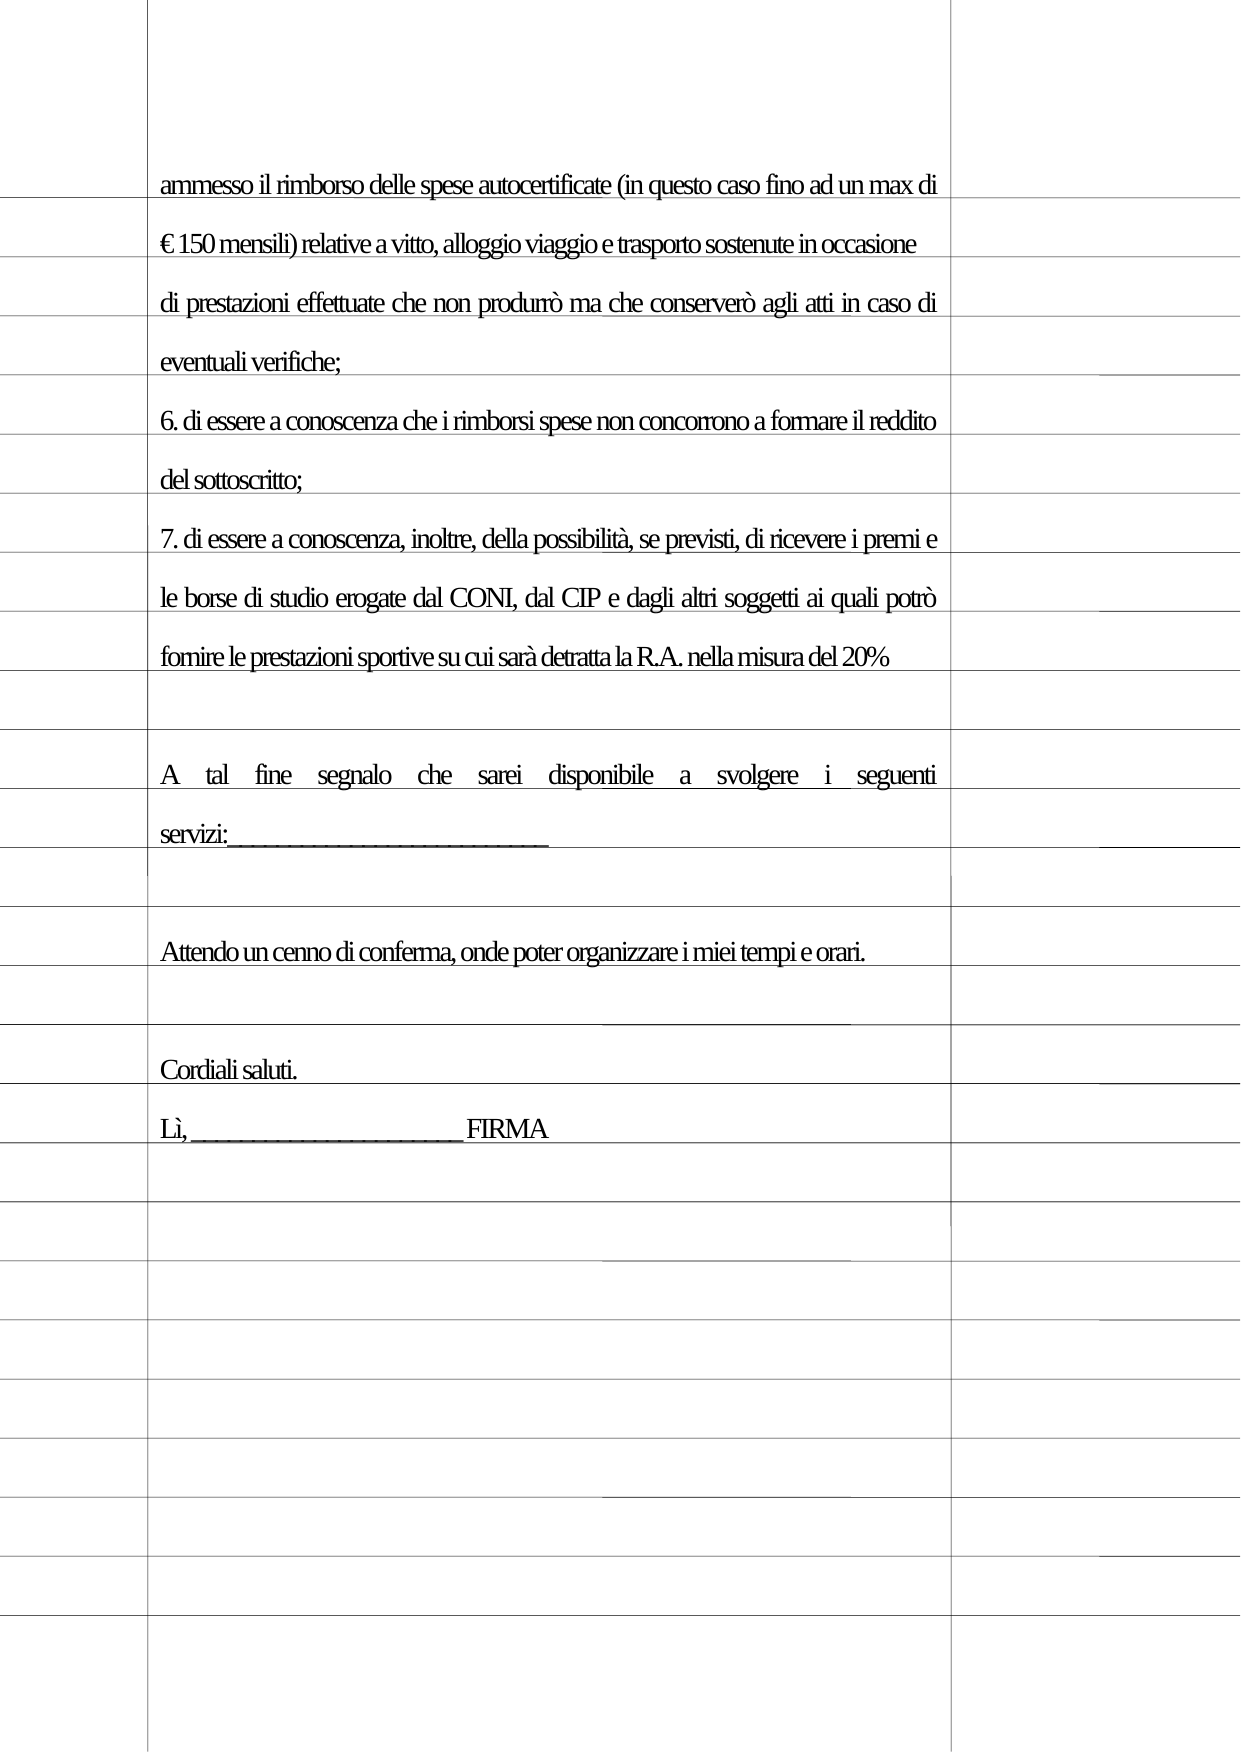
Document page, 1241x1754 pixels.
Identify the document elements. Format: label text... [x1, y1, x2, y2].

text A tal fine segnalo che sarei disponibile a svolgere i seguenti [159, 737, 939, 788]
text eventuali verifiche; [159, 317, 939, 374]
text [159, 848, 939, 855]
text 7. di essere a conoscenza, inoltre, della possibilità, se previsti, di ricevere i premi e [159, 501, 939, 552]
text [159, 376, 939, 383]
text le borse di studio erogate dal CONI, dal CIP e dagli altri soggetti ai quali potrò [159, 553, 939, 610]
text servizi:__________________________ [159, 789, 939, 847]
text fornire le prestazioni sportive su cui sarà detratta la R.A. nella misura del 20% [159, 612, 939, 670]
text [159, 494, 939, 501]
text [159, 1144, 939, 1150]
text 6. di essere a conoscenza che i rimborsi spese non concorrono a formare il reddito [159, 383, 939, 433]
text del sottoscritto; [159, 435, 939, 492]
text Cordiali saluti. [159, 1032, 939, 1083]
text di prestazioni effettuate che non produrrò ma che conserverò agli atti in caso di [159, 266, 939, 315]
text [159, 1084, 939, 1091]
text Attendo un cenno di conferma, onde poter organizzare i miei tempi e orari. [159, 914, 939, 965]
text [159, 671, 939, 678]
text ammesso il rimborso delle spese autocertificate (in questo caso fino ad un max di [159, 148, 939, 197]
text [159, 966, 939, 973]
text Lì, ______________________ FIRMA [159, 1091, 939, 1142]
text € 150 mensili) relative a vitto, alloggio viaggio e trasporto sostenute in occasione [159, 198, 939, 256]
